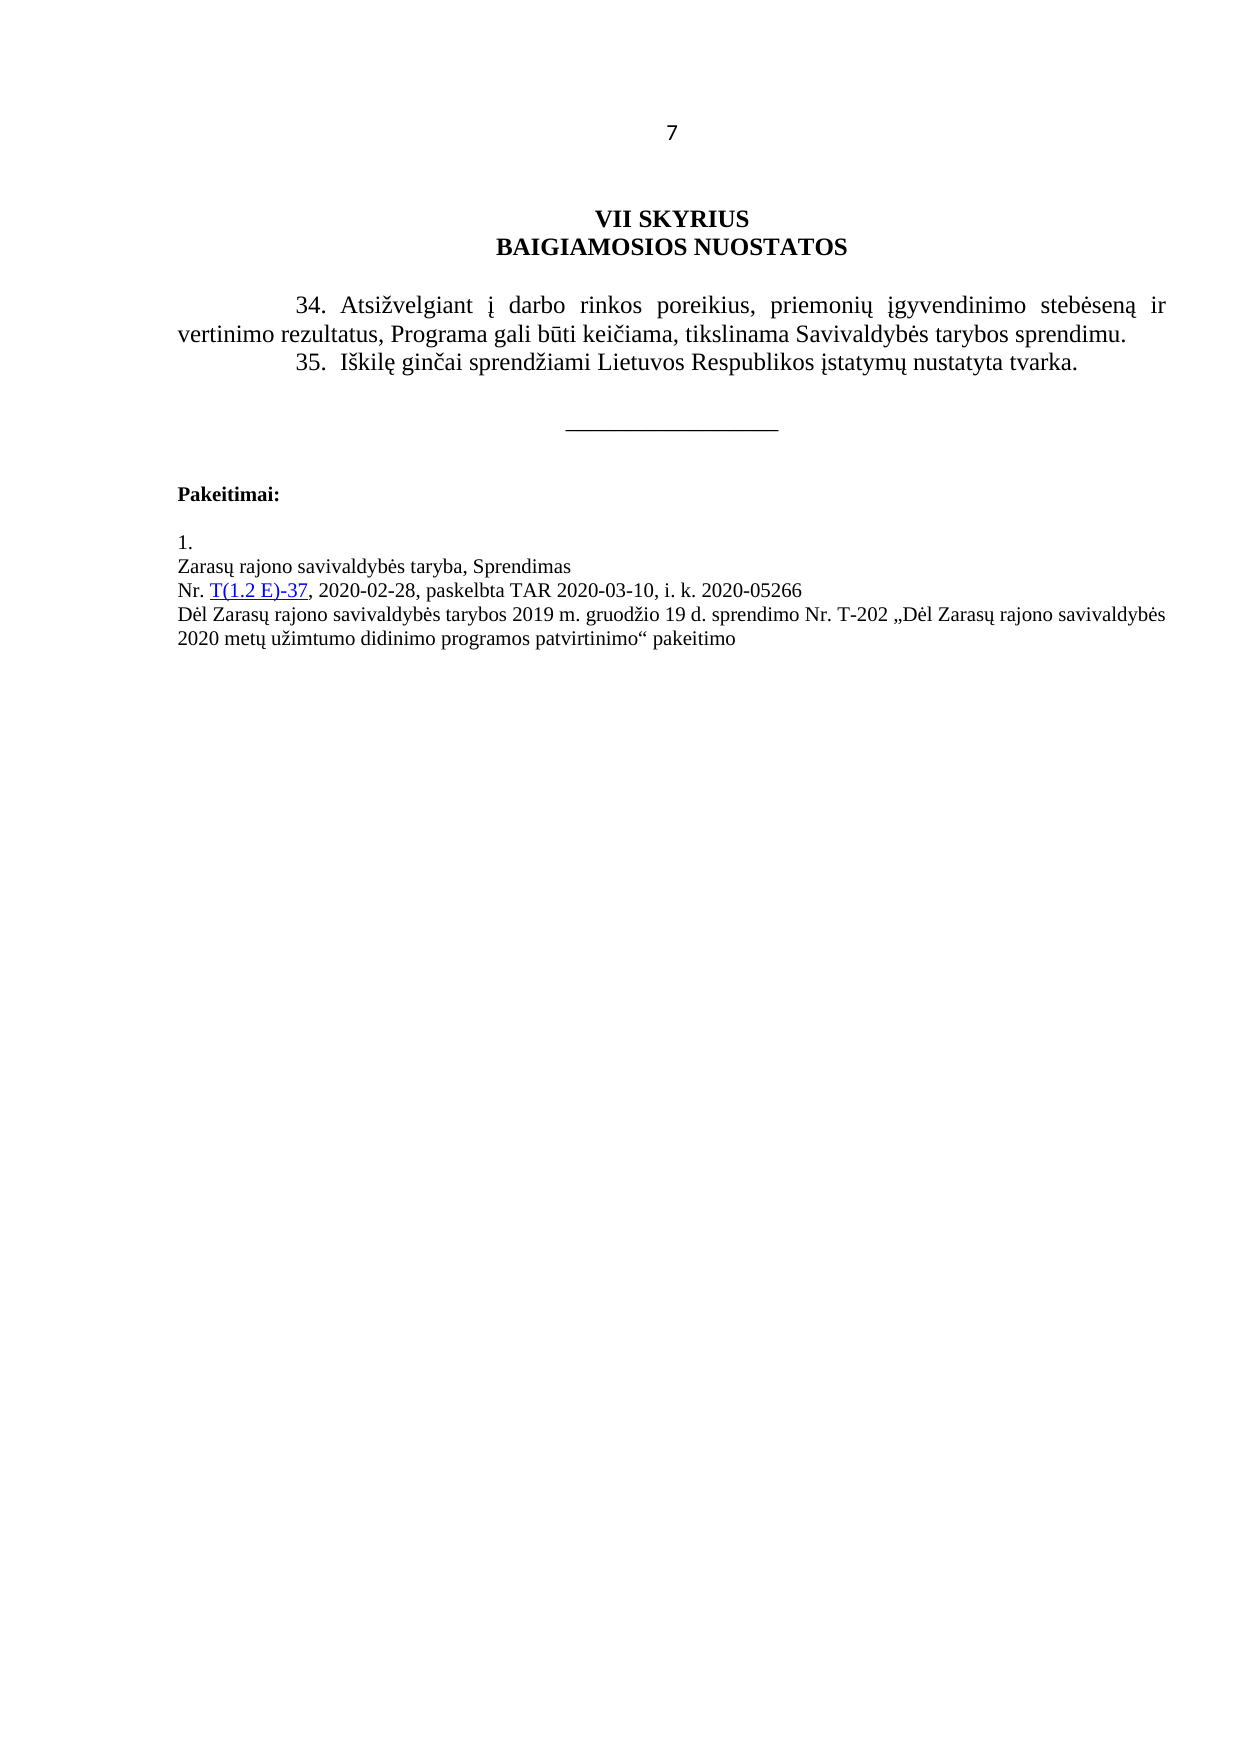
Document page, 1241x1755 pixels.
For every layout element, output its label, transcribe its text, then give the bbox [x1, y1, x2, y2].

text 34. Atsižvelgiant į darbo rinkos poreikius, priemonių įgyvendinimo stebėseną ir vertinimo rezultatus, Programa gali būti keičiama, tikslinama Savivaldybės tarybos sprendimu. [177, 290, 1167, 347]
text Zarasų rajono savivaldybės taryba, Sprendimas [177, 554, 1167, 578]
text BAIGIAMOSIOS NUOSTATOS [177, 232, 1167, 261]
text VII SKYRIUS [177, 204, 1167, 232]
text _________________ [177, 405, 1167, 434]
text Pakeitimai: [177, 482, 1167, 506]
text Dėl Zarasų rajono savivaldybės tarybos 2019 m. gruodžio 19 d. sprendimo Nr. T-202 „Dėl Zarasų rajono savivaldybės 2020 metų užimtumo didinimo programos patvirtinimo“ pakeitimo [177, 602, 1167, 650]
text 35. Iškilę ginčai sprendžiami Lietuvos Respublikos įstatymų nustatyta tvarka. [177, 347, 1167, 376]
text 1. [177, 530, 1167, 554]
text Nr. T(1.2 E)-37, 2020-02-28, paskelbta TAR 2020-03-10, i. k. 2020-05266 [177, 578, 1167, 602]
